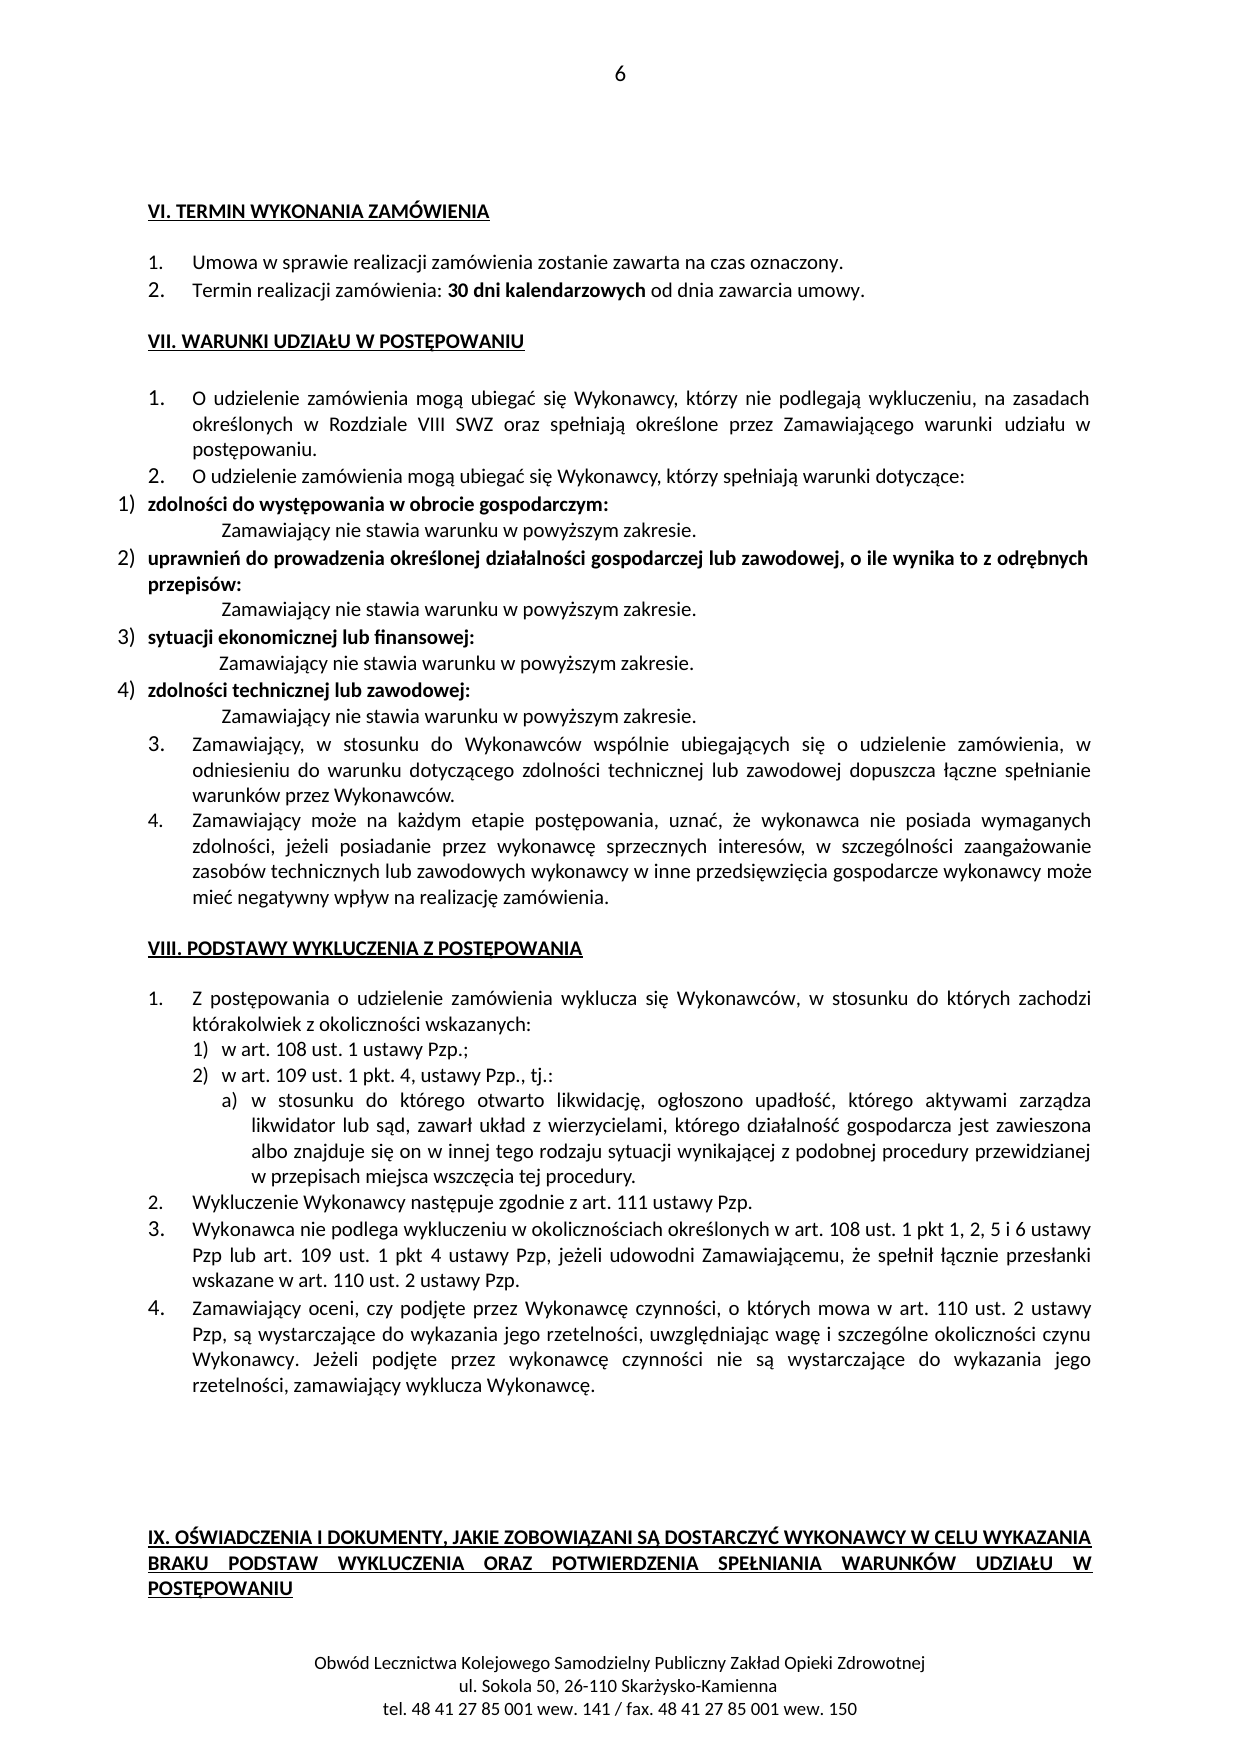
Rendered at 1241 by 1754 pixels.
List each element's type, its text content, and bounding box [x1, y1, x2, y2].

list Wykonawca nie podlega wykluczeniu w okolicznościach określonych w art. 108 ust. 1 pkt 1, 2, 5 i 6 ustawy Pzp lub art. 109 ust. 1 pkt 4 ustawy Pzp, jeżeli udowodni Zamawiającemu, że spełnił łącznie przesłanki wskazane w art. 110 ust. 2 ustawy Pzp. [148, 1214, 1093, 1293]
text POSTĘPOWANIU [148, 1573, 1093, 1601]
text Zamawiający nie stawia warunku w powyższym zakresie. [219, 650, 1091, 675]
text Zamawiający nie stawia warunku w powyższym zakresie. [221, 518, 1091, 543]
text Zamawiający nie stawia warunku w powyższym zakresie. [221, 596, 1091, 622]
list Zamawiający oceni, czy podjęte przez Wykonawcę czynności, o których mowa w art. 110 ust. 2 ustawy Pzp, są wystarczające do wykazania jego rzetelności, uwzględniając wagę i szczególne okoliczności czynu Wykonawcy. Jeżeli podjęte przez wykonawcę czynności nie są wystarczające do wykazania jego rzetelności, zamawiający wyklucza Wykonawcę. [148, 1293, 1093, 1397]
text VII. WARUNKI UDZIAŁU W POSTĘPOWANIU [148, 328, 1093, 353]
list O udzielenie zamówienia mogą ubiegać się Wykonawcy, którzy spełniają warunki dotyczące: [148, 462, 1091, 489]
list zdolności technicznej lub zawodowej: [117, 675, 1090, 703]
list sytuacji ekonomicznej lub finansowej: [117, 622, 1091, 650]
list Zamawiający może na każdym etapie postępowania, uznać, że wykonawca nie posiada wymaganych zdolności, jeżeli posiadanie przez wykonawcę sprzecznych interesów, w szczególności zaangażowanie zasobów technicznych lub zawodowych wykonawcy w inne przedsięwzięcia gospodarcze wykonawcy może mieć negatywny wpływ na realizację zamówienia. [148, 808, 1093, 909]
text VI. TERMIN WYKONANIA ZAMÓWIENIA [148, 198, 1093, 224]
list w art. 109 ust. 1 pkt. 4, ustawy Pzp., tj.: [192, 1062, 1093, 1087]
text IX. OŚWIADCZENIA I DOKUMENTY, JAKIE ZOBOWIĄZANI SĄ DOSTARCZYĆ WYKONAWCY W CELU WYKAZANIA BRAKU PODSTAW WYKLUCZENIA ORAZ POTWIERDZENIA SPEŁNIANIA WARUNKÓW UDZIAŁU W [148, 1524, 1093, 1572]
text VIII. PODSTAWY WYKLUCZENIA Z POSTĘPOWANIA [148, 935, 1093, 960]
list O udzielenie zamówienia mogą ubiegać się Wykonawcy, którzy nie podlegają wykluczeniu, na zasadach określonych w Rozdziale VIII SWZ oraz spełniają określone przez Zamawiającego warunki udziału w postępowaniu. [148, 383, 1091, 462]
list w art. 108 ust. 1 ustawy Pzp.; [192, 1036, 1093, 1062]
list w stosunku do którego otwarto likwidację, ogłoszono upadłość, którego aktywami zarządza likwidator lub sąd, zawarł układ z wierzycielami, którego działalność gospodarcza jest zawieszona albo znajduje się on w innej tego rodzaju sytuacji wynikającej z podobnej procedury przewidzianej w przepisach miejsca wszczęcia tej procedury. [221, 1087, 1093, 1189]
list Z postępowania o udzielenie zamówienia wyklucza się Wykonawców, w stosunku do których zachodzi którakolwiek z okoliczności wskazanych: [148, 986, 1093, 1036]
list Termin realizacji zamówienia: 30 dni kalendarzowych od dnia zawarcia umowy. [148, 275, 1093, 303]
text Zamawiający nie stawia warunku w powyższym zakresie. [221, 703, 1091, 729]
list zdolności do występowania w obrocie gospodarczym: [117, 489, 1091, 518]
list Zamawiający, w stosunku do Wykonawców wspólnie ubiegających się o udzielenie zamówienia, w odniesieniu do warunku dotyczącego zdolności technicznej lub zawodowej dopuszcza łączne spełnianie warunków przez Wykonawców. [148, 729, 1093, 808]
list Umowa w sprawie realizacji zamówienia zostanie zawarta na czas oznaczony. [148, 249, 1093, 275]
list Wykluczenie Wykonawcy następuje zgodnie z art. 111 ustawy Pzp. [148, 1189, 1093, 1214]
list uprawnień do prowadzenia określonej działalności gospodarczej lub zawodowej, o ile wynika to z odrębnych przepisów: [117, 543, 1091, 596]
